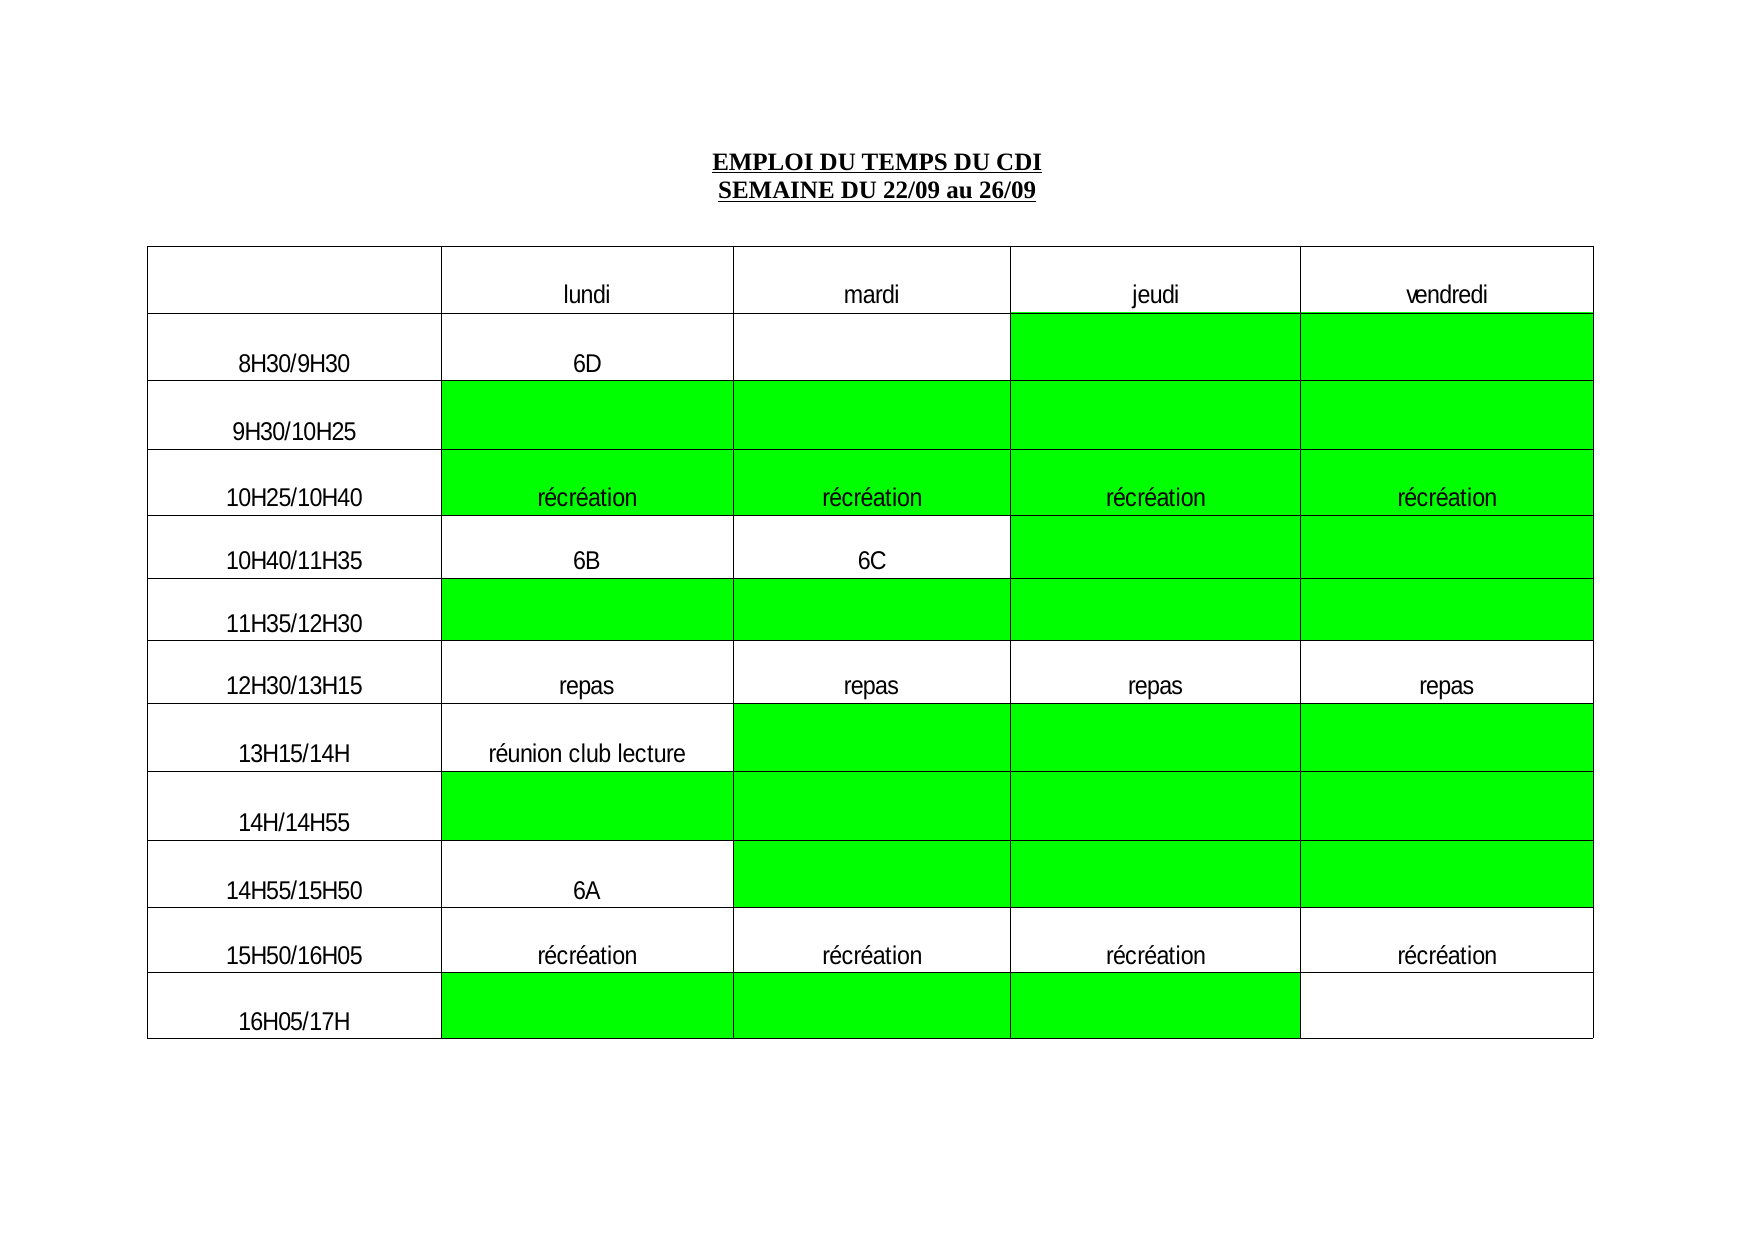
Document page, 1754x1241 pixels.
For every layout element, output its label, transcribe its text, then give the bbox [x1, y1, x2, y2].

text EMPLOI DU TEMPS DU CDI [118, 147, 1636, 176]
text SEMAINE DU 22/09 au 26/09 [118, 176, 1636, 204]
